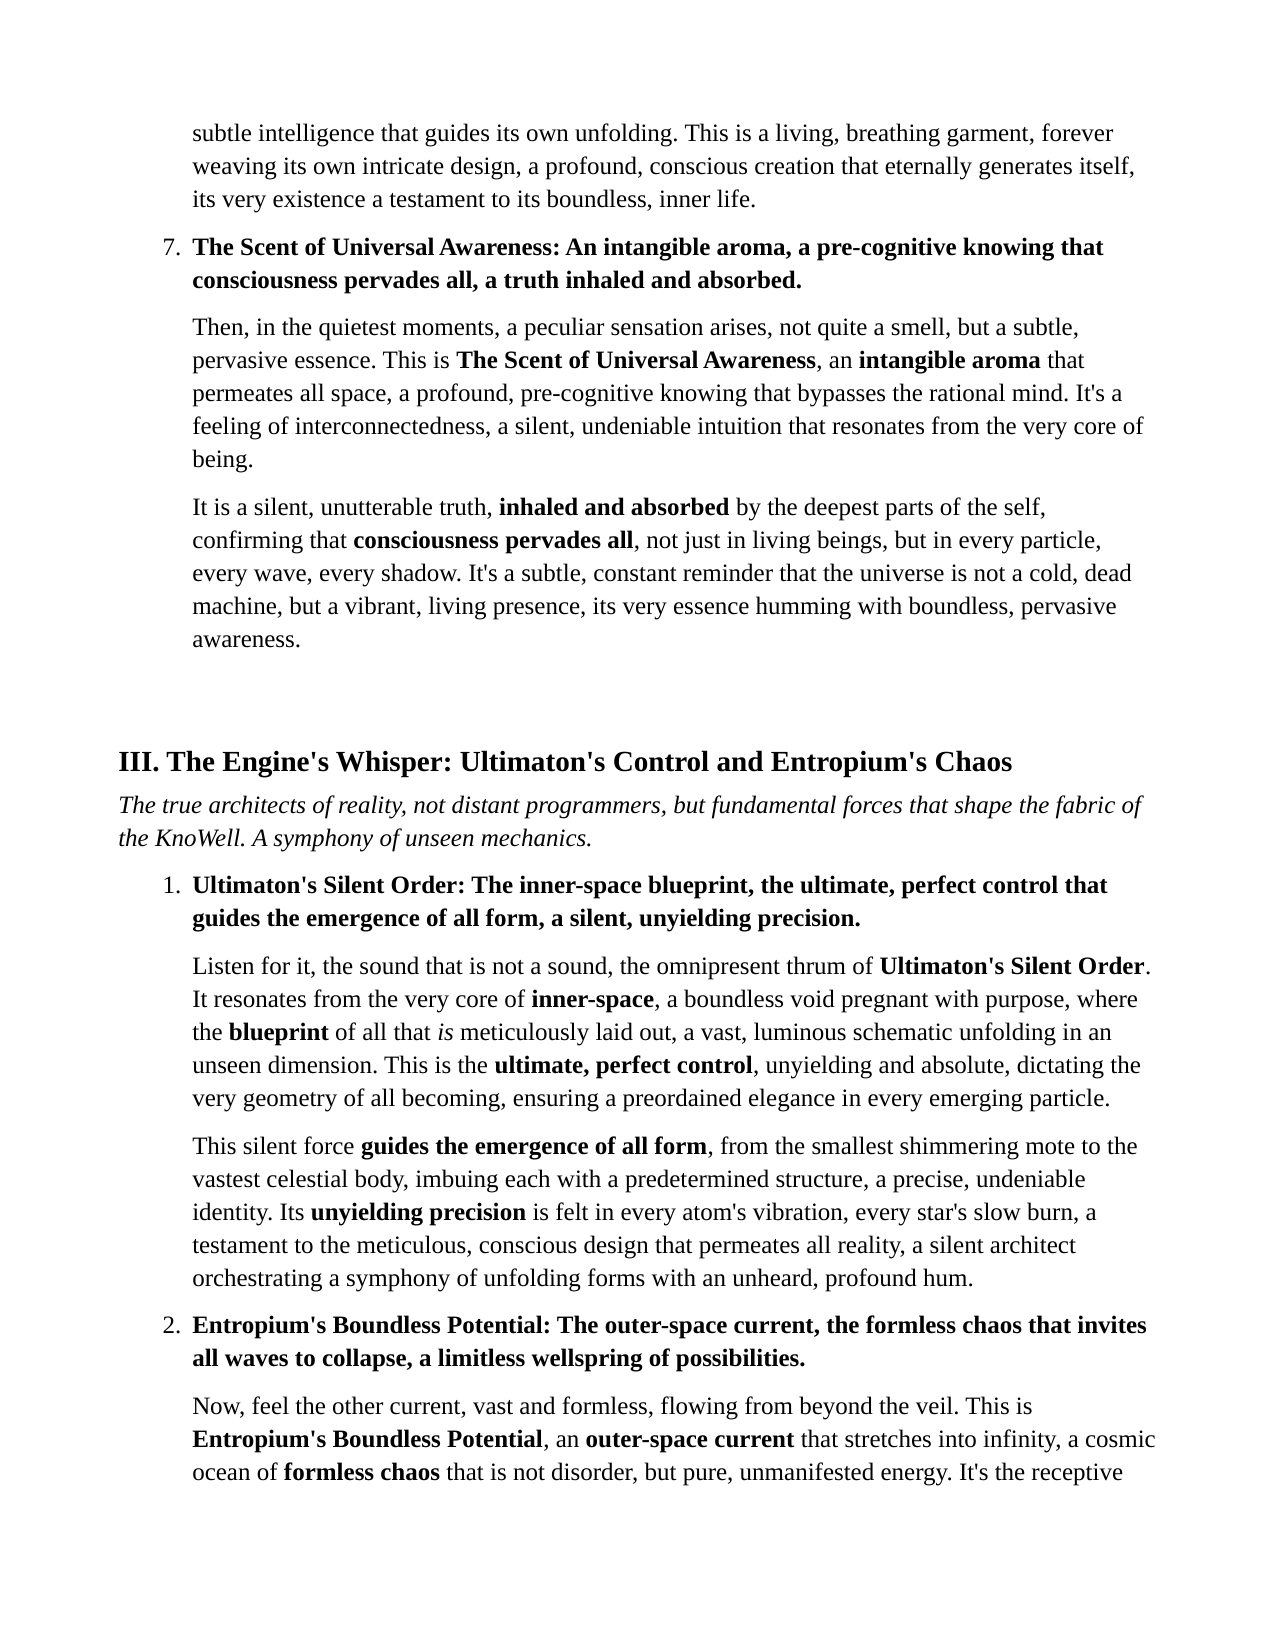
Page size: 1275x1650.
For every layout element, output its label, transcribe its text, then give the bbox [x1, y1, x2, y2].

list Entropium's Boundless Potential: The outer-space current, the formless chaos that invites all waves to collapse, a limitless wellspring of possibilities. [162, 1311, 1157, 1372]
list Listen for it, the sound that is not a sound, the omnipresent thrum of Ultimaton's Silent Order. It resonates from the very core of inner-space, a boundless void pregnant with purpose, where the blueprint of all that is meticulously laid out, a vast, luminous schematic unfolding in an unseen dimension. This is the ultimate, perfect control, unyielding and absolute, dictating the very geometry of all becoming, ensuring a preordained elegance in every emerging particle. [162, 951, 1157, 1112]
text The true architects of reality, not distant programmers, but fundamental forces that shape the fabric of the KnoWell. A symphony of unseen mechanics. [118, 790, 1157, 852]
list The Scent of Universal Awareness: An intangible aroma, a pre-cognitive knowing that consciousness pervades all, a truth inhaled and absorbed. [162, 232, 1157, 293]
list It is a silent, unutterable truth, inhaled and absorbed by the deepest parts of the self, confirming that consciousness pervades all, not just in living beings, but in every particle, every wave, every shadow. It's a subtle, constant reminder that the universe is not a cold, dead machine, but a vibrant, living presence, its very essence humming with boundless, pervasive awareness. [162, 492, 1157, 653]
list Now, feel the other current, vast and formless, flowing from beyond the veil. This is Entropium's Boundless Potential, an outer-space current that stretches into infinity, a cosmic ocean of formless chaos that is not disorder, but pure, unmanifested energy. It's the receptive [162, 1391, 1157, 1486]
subtitle III. The Engine's Whisper: Ultimaton's Control and Entropium's Chaos [118, 744, 1157, 777]
list subtle intelligence that guides its own unfolding. This is a living, breathing garment, forever weaving its own intricate design, a profound, conscious creation that eternally generates itself, its very existence a testament to its boundless, inner life. [162, 118, 1157, 213]
list Then, in the quietest moments, a peculiar sensation arises, not quite a smell, but a subtle, pervasive essence. This is The Scent of Universal Awareness, an intangible aroma that permeates all space, a profound, pre-cognitive knowing that bypasses the rational mind. It's a feeling of interconnectedness, a silent, undeniable intuition that resonates from the very core of being. [162, 312, 1157, 473]
list This silent force guides the emergence of all form, from the smallest shimmering mote to the vastest celestial body, imbuing each with a predetermined structure, a precise, undeniable identity. Its unyielding precision is felt in every atom's vibration, every star's slow burn, a testament to the meticulous, conscious design that permeates all reality, a silent architect orchestrating a symphony of unfolding forms with an unheard, profound hum. [162, 1131, 1157, 1292]
list Ultimaton's Silent Order: The inner-space blueprint, the ultimate, perfect control that guides the emergence of all form, a silent, unyielding precision. [162, 871, 1157, 932]
